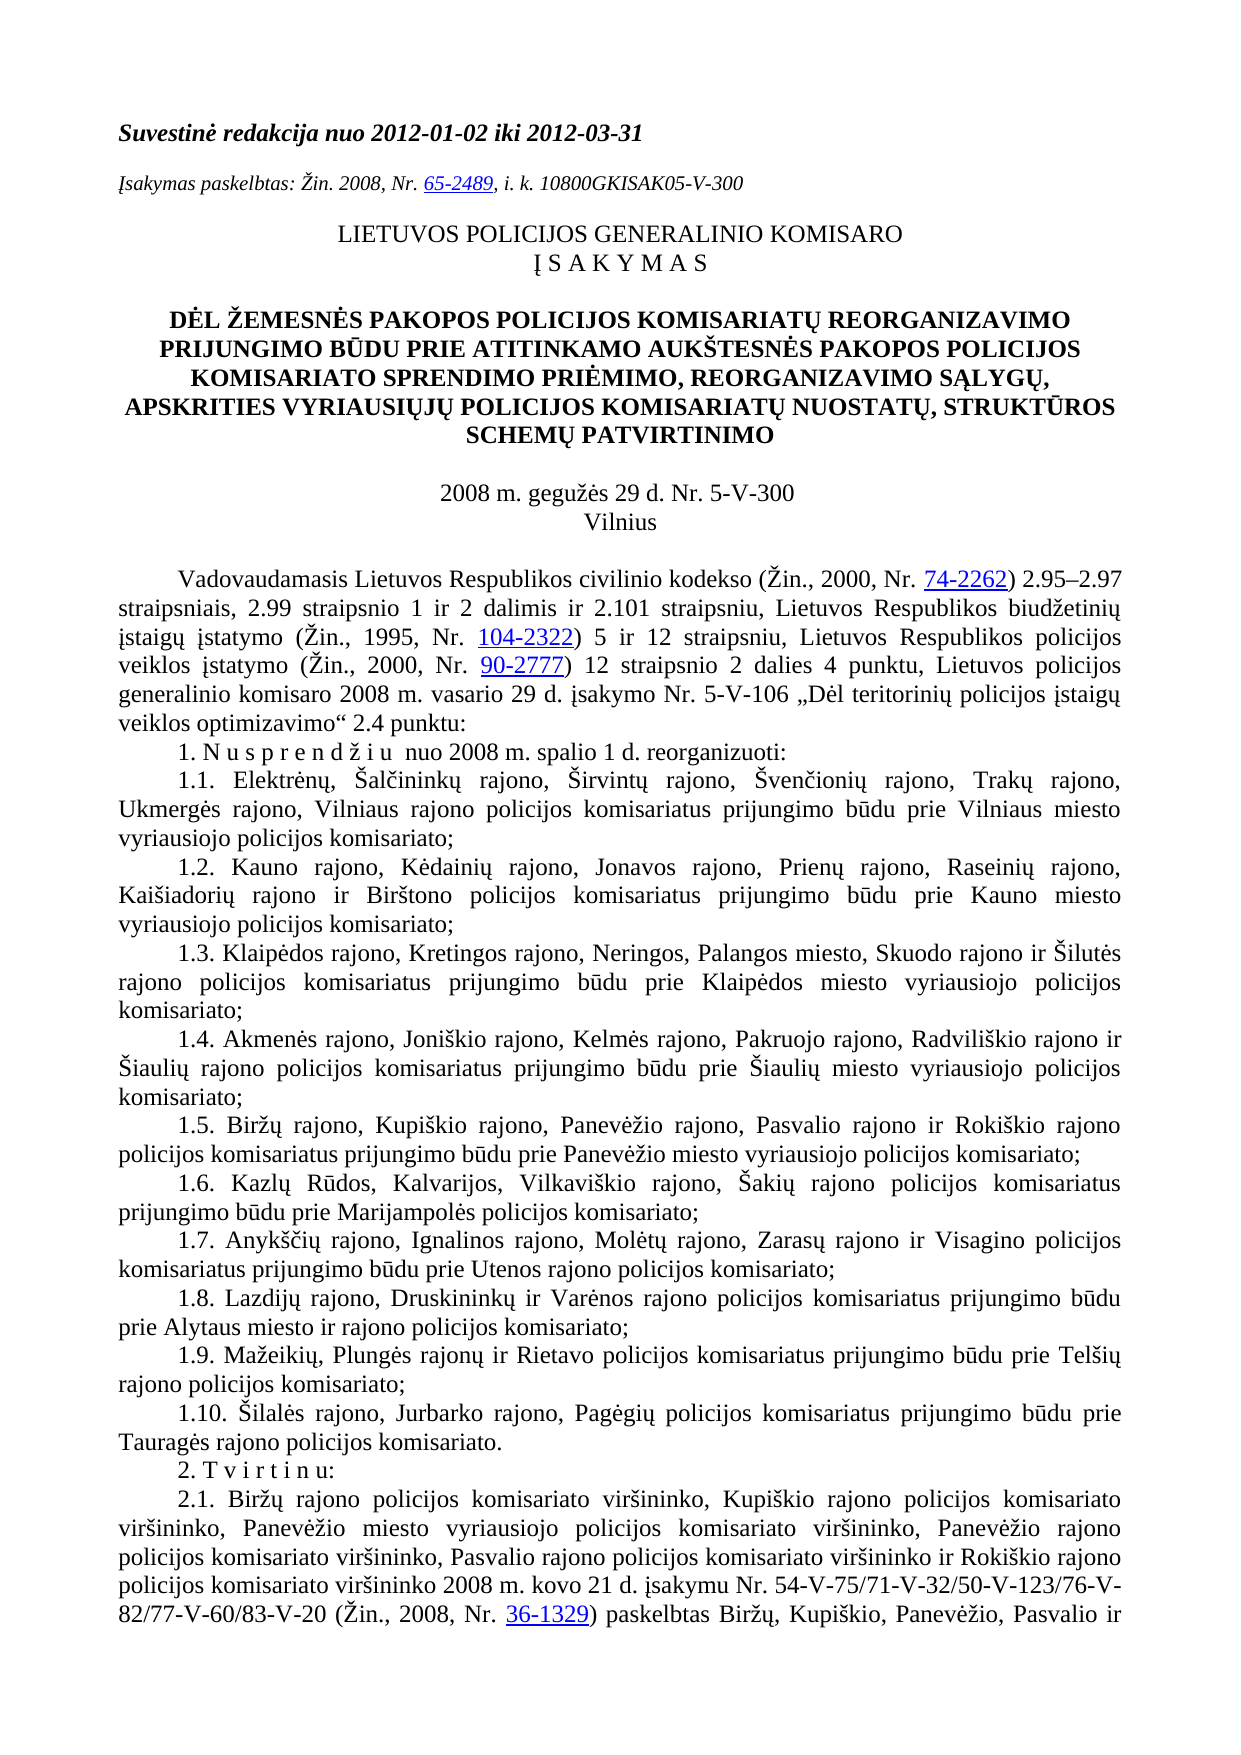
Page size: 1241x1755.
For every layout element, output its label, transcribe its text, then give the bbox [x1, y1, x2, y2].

text 2.1. Biržų rajono policijos komisariato viršininko, Kupiškio rajono policijos komisariato viršininko, Panevėžio miesto vyriausiojo policijos komisariato viršininko, Panevėžio rajono policijos komisariato viršininko, Pasvalio rajono policijos komisariato viršininko ir Rokiškio rajono policijos komisariato viršininko 2008 m. kovo 21 d. įsakymu Nr. 54-V-75/71-V-32/50-V-123/76-V-82/77-V-60/83-V-20 (Žin., 2008, Nr. 36-1329) paskelbtas Biržų, Kupiškio, Panevėžio, Pasvalio ir [118, 1484, 1122, 1628]
text 1.1. Elektrėnų, Šalčininkų rajono, Širvintų rajono, Švenčionių rajono, Trakų rajono, Ukmergės rajono, Vilniaus rajono policijos komisariatus prijungimo būdu prie Vilniaus miesto vyriausiojo policijos komisariato; [118, 765, 1122, 852]
text Įsakymas paskelbtas: Žin. 2008, Nr. 65-2489, i. k. 10800GKISAK05-V-300 [118, 171, 1122, 195]
text 1.10. Šilalės rajono, Jurbarko rajono, Pagėgių policijos komisariatus prijungimo būdu prie Tauragės rajono policijos komisariato. [118, 1398, 1122, 1455]
text 1.2. Kauno rajono, Kėdainių rajono, Jonavos rajono, Prienų rajono, Raseinių rajono, Kaišiadorių rajono ir Birštono policijos komisariatus prijungimo būdu prie Kauno miesto vyriausiojo policijos komisariato; [118, 852, 1122, 938]
text 1.8. Lazdijų rajono, Druskininkų ir Varėnos rajono policijos komisariatus prijungimo būdu prie Alytaus miesto ir rajono policijos komisariato; [118, 1283, 1122, 1340]
text LIETUVOS POLICIJOS GENERALINIO KOMISARO [118, 219, 1122, 248]
text 1.9. Mažeikių, Plungės rajonų ir Rietavo policijos komisariatus prijungimo būdu prie Telšių rajono policijos komisariato; [118, 1340, 1122, 1398]
text 1.4. Akmenės rajono, Joniškio rajono, Kelmės rajono, Pakruojo rajono, Radviliškio rajono ir Šiaulių rajono policijos komisariatus prijungimo būdu prie Šiaulių miesto vyriausiojo policijos komisariato; [118, 1024, 1122, 1110]
text 1.3. Klaipėdos rajono, Kretingos rajono, Neringos, Palangos miesto, Skuodo rajono ir Šilutės rajono policijos komisariatus prijungimo būdu prie Klaipėdos miesto vyriausiojo policijos komisariato; [118, 938, 1122, 1024]
text Vilnius [118, 507, 1122, 535]
text 1.7. Anykščių rajono, Ignalinos rajono, Molėtų rajono, Zarasų rajono ir Visagino policijos komisariatus prijungimo būdu prie Utenos rajono policijos komisariato; [118, 1225, 1122, 1283]
text 2. Tvirtinu: [118, 1455, 1122, 1484]
text 1. Nusprendžiu nuo 2008 m. spalio 1 d. reorganizuoti: [118, 737, 1122, 765]
text ĮSAKYMAS [118, 248, 1122, 277]
text DĖL ŽEMESNĖS PAKOPOS POLICIJOS KOMISARIATŲ REORGANIZAVIMO PRIJUNGIMO BŪDU PRIE ATITINKAMO AUKŠTESNĖS PAKOPOS POLICIJOS KOMISARIATO SPRENDIMO PRIĖMIMO, REORGANIZAVIMO SĄLYGŲ, APSKRITIES VYRIAUSIŲJŲ POLICIJOS KOMISARIATŲ NUOSTATŲ, STRUKTŪROS SCHEMŲ PATVIRTINIMO [118, 305, 1122, 449]
text 1.5. Biržų rajono, Kupiškio rajono, Panevėžio rajono, Pasvalio rajono ir Rokiškio rajono policijos komisariatus prijungimo būdu prie Panevėžio miesto vyriausiojo policijos komisariato; [118, 1110, 1122, 1168]
text Vadovaudamasis Lietuvos Respublikos civilinio kodekso (Žin., 2000, Nr. 74-2262) 2.95–2.97 straipsniais, 2.99 straipsnio 1 ir 2 dalimis ir 2.101 straipsniu, Lietuvos Respublikos biudžetinių įstaigų įstatymo (Žin., 1995, Nr. 104-2322) 5 ir 12 straipsniu, Lietuvos Respublikos policijos veiklos įstatymo (Žin., 2000, Nr. 90-2777) 12 straipsnio 2 dalies 4 punktu, Lietuvos policijos generalinio komisaro 2008 m. vasario 29 d. įsakymo Nr. 5-V-106 „Dėl teritorinių policijos įstaigų veiklos optimizavimo“ 2.4 punktu: [118, 564, 1122, 737]
text 1.6. Kazlų Rūdos, Kalvarijos, Vilkaviškio rajono, Šakių rajono policijos komisariatus prijungimo būdu prie Marijampolės policijos komisariato; [118, 1168, 1122, 1225]
text 2008 m. gegužės 29 d. Nr. 5-V-300 [118, 478, 1122, 507]
text Suvestinė redakcija nuo 2012-01-02 iki 2012-03-31 [118, 118, 1122, 147]
